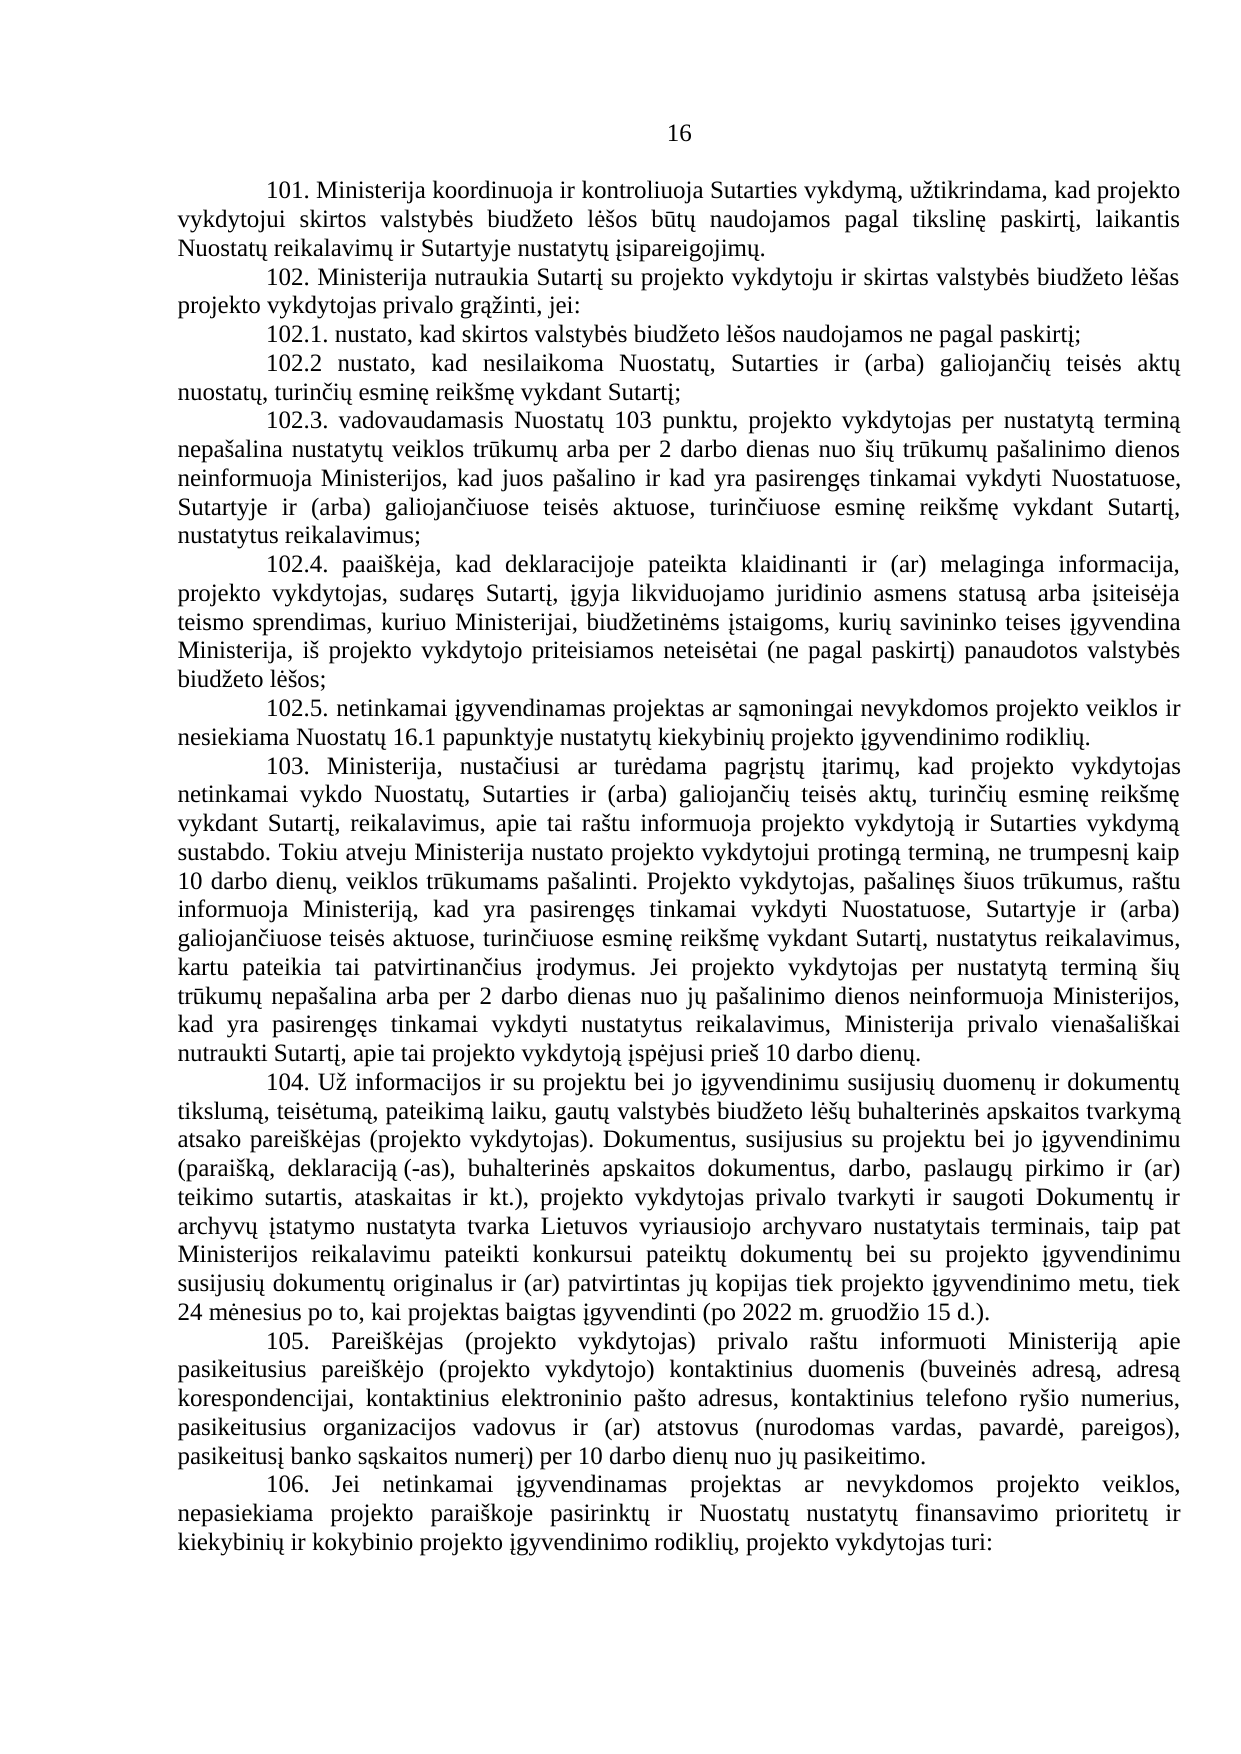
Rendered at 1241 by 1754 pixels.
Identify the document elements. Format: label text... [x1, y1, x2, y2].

text 103. Ministerija, nustačiusi ar turėdama pagrįstų įtarimų, kad projekto vykdytojas netinkamai vykdo Nuostatų, Sutarties ir (arba) galiojančių teisės aktų, turinčių esminę reikšmę vykdant Sutartį, reikalavimus, apie tai raštu informuoja projekto vykdytoją ir Sutarties vykdymą sustabdo. Tokiu atveju Ministerija nustato projekto vykdytojui protingą terminą, ne trumpesnį kaip 10 darbo dienų, veiklos trūkumams pašalinti. Projekto vykdytojas, pašalinęs šiuos trūkumus, raštu informuoja Ministeriją, kad yra pasirengęs tinkamai vykdyti Nuostatuose, Sutartyje ir (arba) galiojančiuose teisės aktuose, turinčiuose esminę reikšmę vykdant Sutartį, nustatytus reikalavimus, kartu pateikia tai patvirtinančius įrodymus. Jei projekto vykdytojas per nustatytą terminą šių trūkumų nepašalina arba per 2 darbo dienas nuo jų pašalinimo dienos neinformuoja Ministerijos, kad yra pasirengęs tinkamai vykdyti nustatytus reikalavimus, Ministerija privalo vienašališkai nutraukti Sutartį, apie tai projekto vykdytoją įspėjusi prieš 10 darbo dienų. [177, 751, 1181, 1067]
text 102.3. vadovaudamasis Nuostatų 103 punktu, projekto vykdytojas per nustatytą terminą nepašalina nustatytų veiklos trūkumų arba per 2 darbo dienas nuo šių trūkumų pašalinimo dienos neinformuoja Ministerijos, kad juos pašalino ir kad yra pasirengęs tinkamai vykdyti Nuostatuose, Sutartyje ir (arba) galiojančiuose teisės aktuose, turinčiuose esminę reikšmę vykdant Sutartį, nustatytus reikalavimus; [177, 406, 1181, 549]
text 102.4. paaiškėja, kad deklaracijoje pateikta klaidinanti ir (ar) melaginga informacija, projekto vykdytojas, sudaręs Sutartį, įgyja likviduojamo juridinio asmens statusą arba įsiteisėja teismo sprendimas, kuriuo Ministerijai, biudžetinėms įstaigoms, kurių savininko teises įgyvendina Ministerija, iš projekto vykdytojo priteisiamos neteisėtai (ne pagal paskirtį) panaudotos valstybės biudžeto lėšos; [177, 549, 1181, 693]
text 106. Jei netinkamai įgyvendinamas projektas ar nevykdomos projekto veiklos, nepasiekiama projekto paraiškoje pasirinktų ir Nuostatų nustatytų finansavimo prioritetų ir kiekybinių ir kokybinio projekto įgyvendinimo rodiklių, projekto vykdytojas turi: [177, 1469, 1181, 1556]
text 102. Ministerija nutraukia Sutartį su projekto vykdytoju ir skirtas valstybės biudžeto lėšas projekto vykdytojas privalo grąžinti, jei: [177, 262, 1181, 319]
text 102.5. netinkamai įgyvendinamas projektas ar sąmoningai nevykdomos projekto veiklos ir nesiekiama Nuostatų 16.1 papunktyje nustatytų kiekybinių projekto įgyvendinimo rodiklių. [177, 693, 1181, 751]
text 102.2 nustato, kad nesilaikoma Nuostatų, Sutarties ir (arba) galiojančių teisės aktų nuostatų, turinčių esminę reikšmę vykdant Sutartį; [177, 348, 1181, 406]
text 104. Už informacijos ir su projektu bei jo įgyvendinimu susijusių duomenų ir dokumentų tikslumą, teisėtumą, pateikimą laiku, gautų valstybės biudžeto lėšų buhalterinės apskaitos tvarkymą atsako pareiškėjas (projekto vykdytojas). Dokumentus, susijusius su projektu bei jo įgyvendinimu (paraišką, deklaraciją (-as), buhalterinės apskaitos dokumentus, darbo, paslaugų pirkimo ir (ar) teikimo sutartis, ataskaitas ir kt.), projekto vykdytojas privalo tvarkyti ir saugoti Dokumentų ir archyvų įstatymo nustatyta tvarka Lietuvos vyriausiojo archyvaro nustatytais terminais, taip pat Ministerijos reikalavimu pateikti konkursui pateiktų dokumentų bei su projekto įgyvendinimu susijusių dokumentų originalus ir (ar) patvirtintas jų kopijas tiek projekto įgyvendinimo metu, tiek 24 mėnesius po to, kai projektas baigtas įgyvendinti (po 2022 m. gruodžio 15 d.). [177, 1067, 1181, 1326]
text 102.1. nustato, kad skirtos valstybės biudžeto lėšos naudojamos ne pagal paskirtį; [177, 319, 1181, 348]
text 105. Pareiškėjas (projekto vykdytojas) privalo raštu informuoti Ministeriją apie pasikeitusius pareiškėjo (projekto vykdytojo) kontaktinius duomenis (buveinės adresą, adresą korespondencijai, kontaktinius elektroninio pašto adresus, kontaktinius telefono ryšio numerius, pasikeitusius organizacijos vadovus ir (ar) atstovus (nurodomas vardas, pavardė, pareigos), pasikeitusį banko sąskaitos numerį) per 10 darbo dienų nuo jų pasikeitimo. [177, 1326, 1181, 1469]
text 101. Ministerija koordinuoja ir kontroliuoja Sutarties vykdymą, užtikrindama, kad projekto vykdytojui skirtos valstybės biudžeto lėšos būtų naudojamos pagal tikslinę paskirtį, laikantis Nuostatų reikalavimų ir Sutartyje nustatytų įsipareigojimų. [177, 176, 1181, 262]
